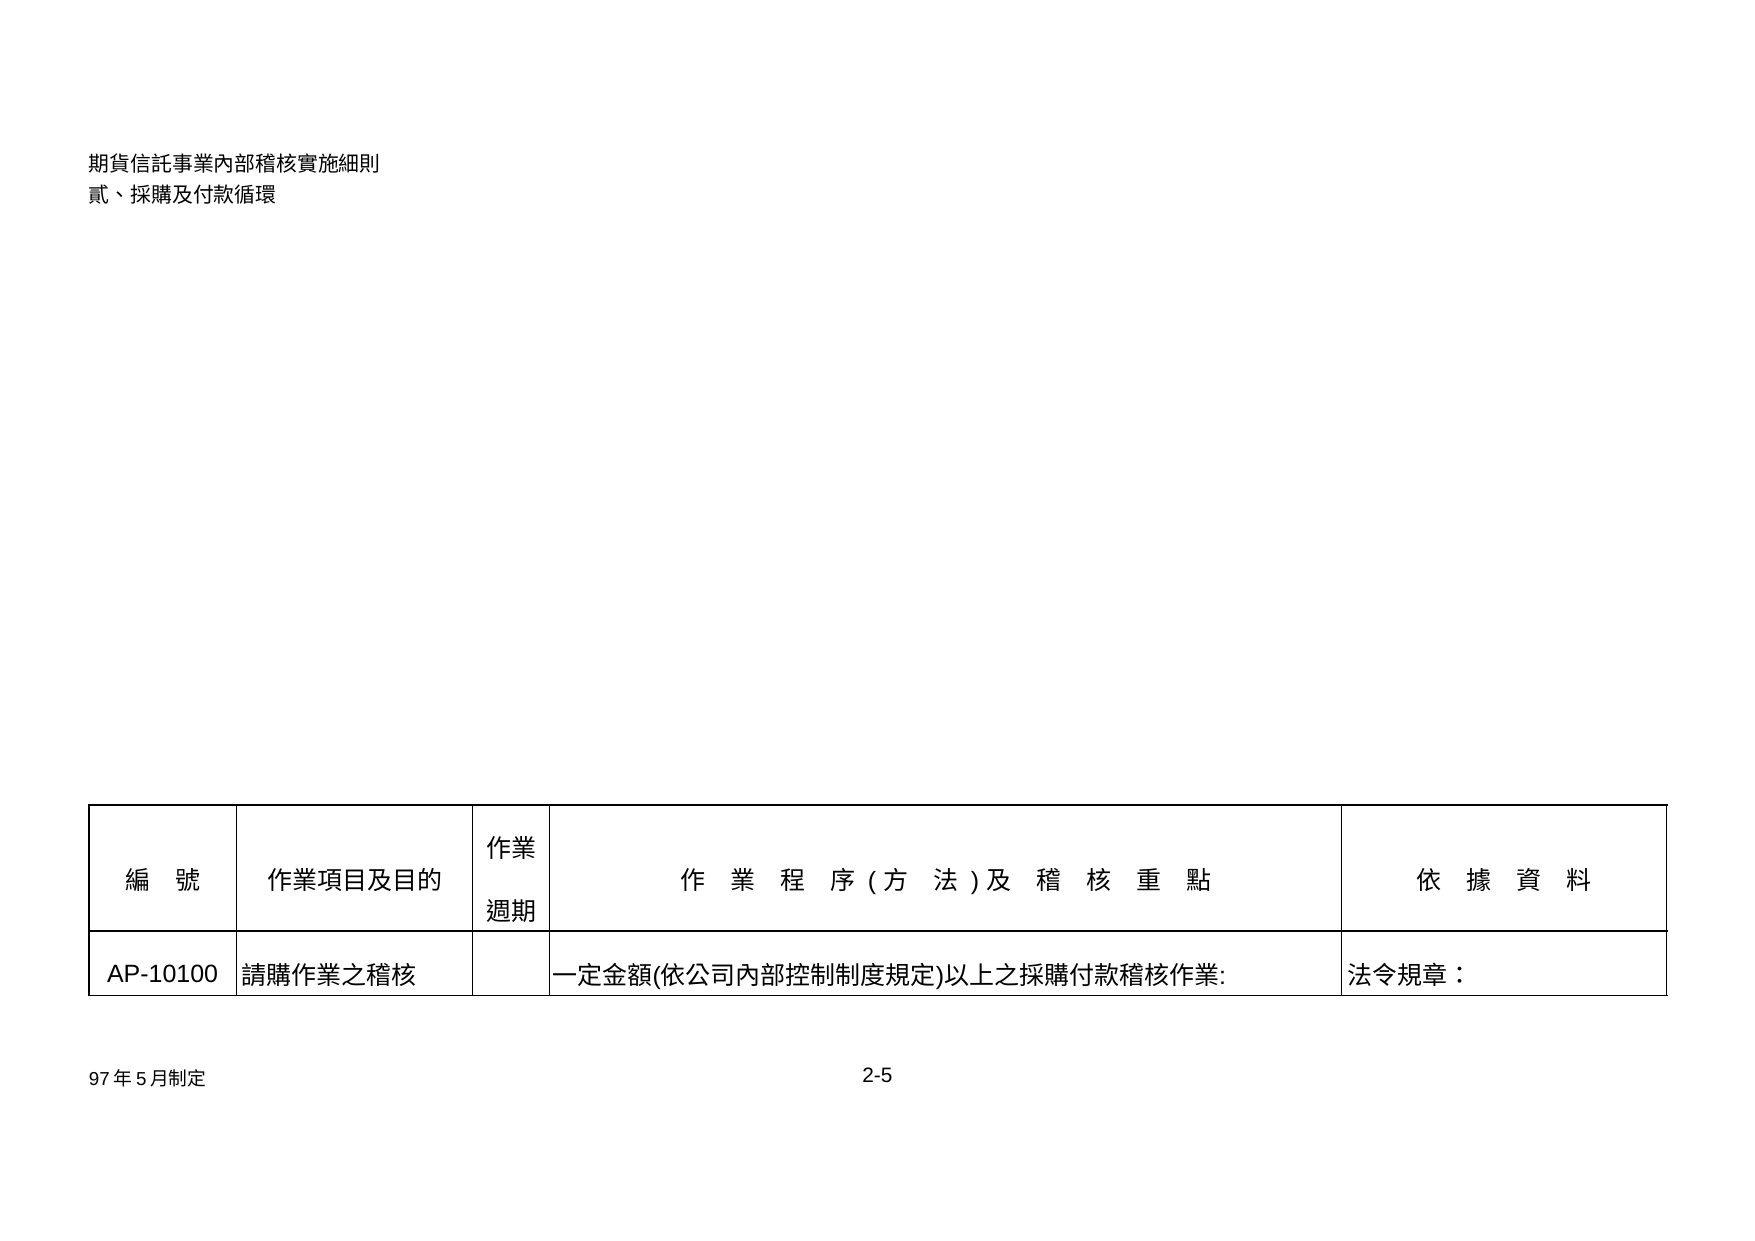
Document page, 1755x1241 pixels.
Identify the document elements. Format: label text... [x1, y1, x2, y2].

table_header 編 號 [90, 806, 236, 930]
table_header 作 業 程 序 ( 方 法 ) 及 稽 核 重 點 [550, 806, 1341, 930]
table_cell 請購作業之稽核 [237, 932, 472, 994]
table_header 作業項目及目的 [237, 806, 472, 930]
table_header 作業 週期 [473, 806, 549, 930]
table_cell 法令規章： 公司自訂之採購及付款相關規定 使用表單： 請(訂)購單 [1342, 932, 1666, 994]
table_header 依 據 資 料 [1342, 806, 1666, 930]
table_cell 一定金額(依公司內部控制制度規定)以上之採購付款稽核作業: 各項資產及勞務之請購是否均填寫請(訂)購單。 請購作業是否依職務授權制度訂定核決權限，按其金額大小及性質取得適當核准。 請(訂)購單是否連續編號管理，以確認資料處理之完整性，並作為訂購之依據。 [550, 932, 1341, 994]
table_cell [473, 932, 549, 994]
table_cell AP-10100 [90, 932, 236, 994]
